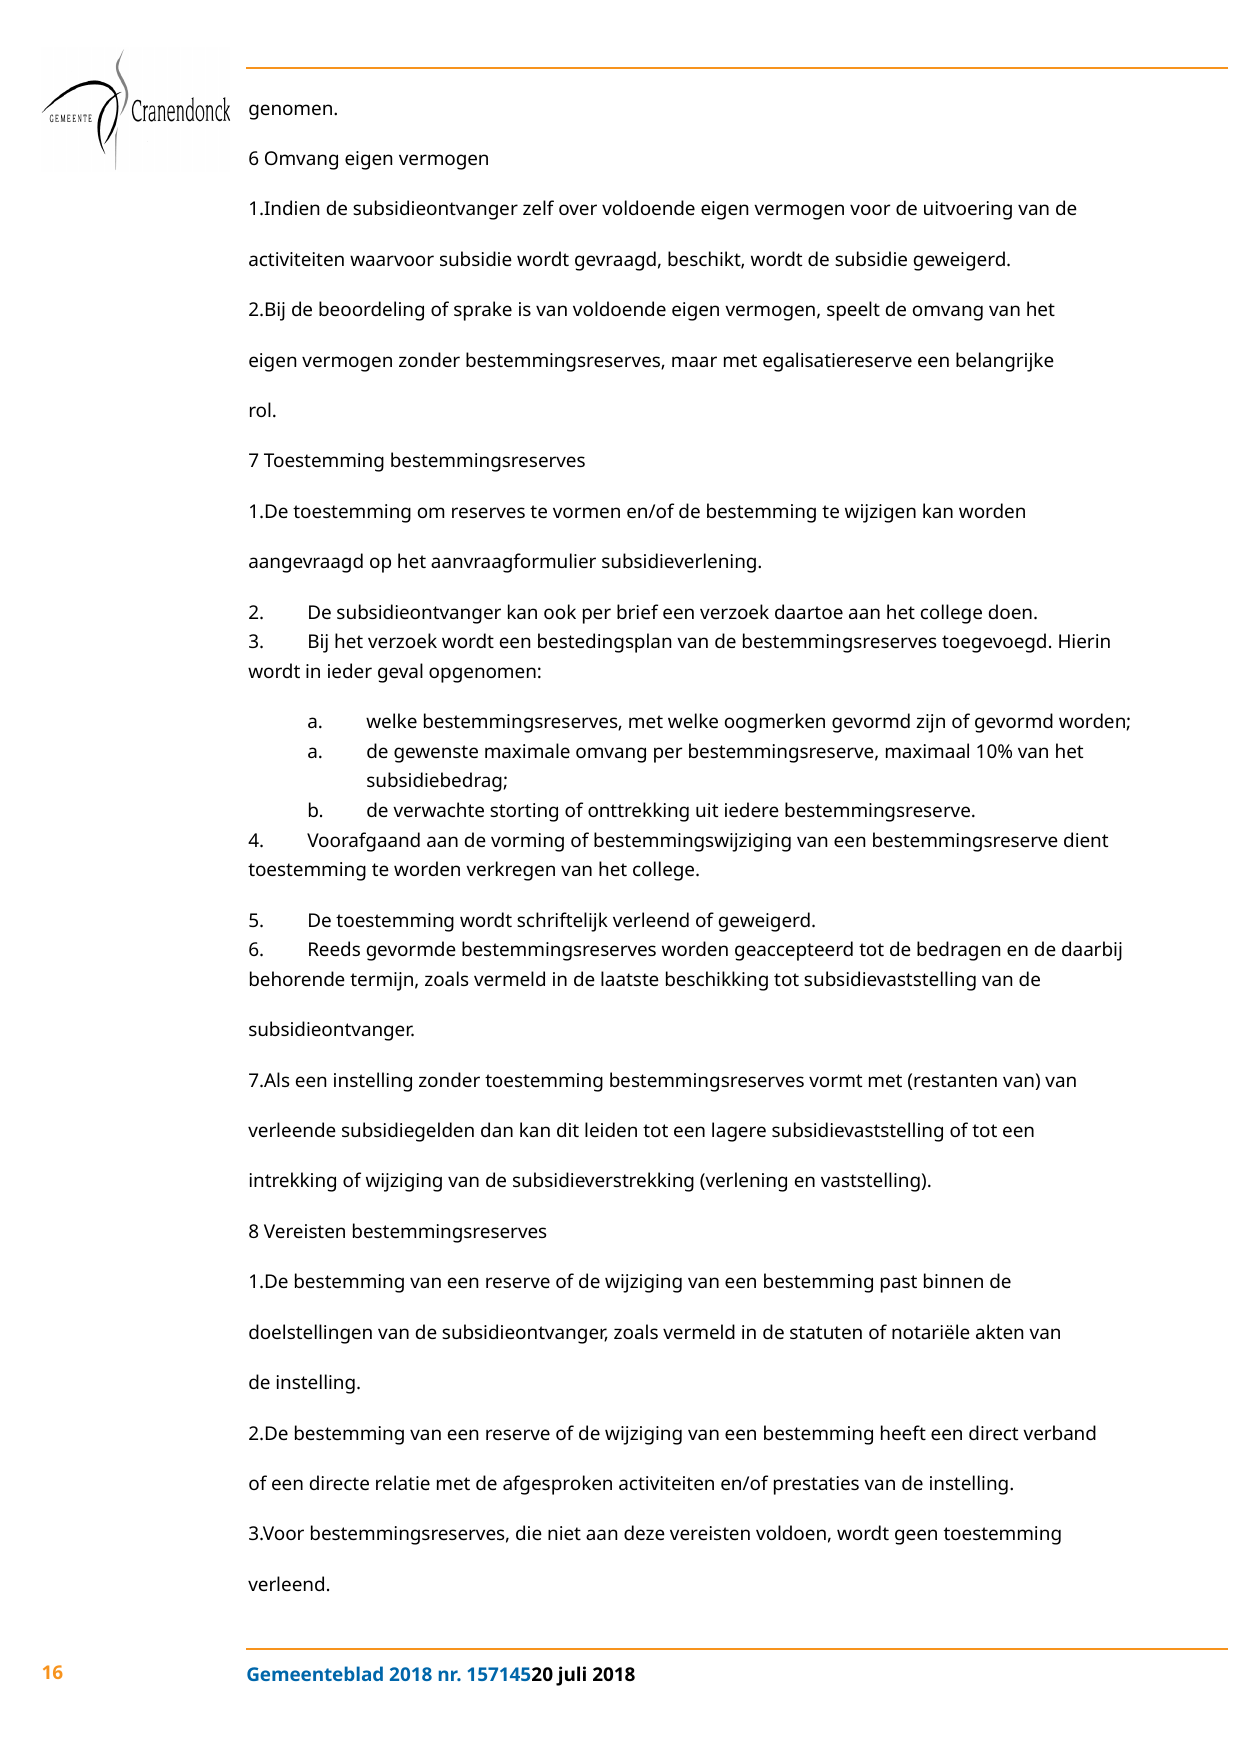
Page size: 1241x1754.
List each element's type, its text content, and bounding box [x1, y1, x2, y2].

text subsidieontvanger. [248, 1016, 1152, 1042]
text 8 Vereisten bestemmingsreserves [248, 1218, 1152, 1244]
text 2.Bij de beoordeling of sprake is van voldoende eigen vermogen, speelt de omvang van het [248, 296, 1152, 322]
text intrekking of wijziging van de subsidieverstrekking (verlening en vaststelling). [248, 1168, 1152, 1193]
text activiteiten waarvoor subsidie wordt gevraagd, beschikt, wordt de subsidie geweigerd. [248, 246, 1152, 272]
picture [41, 47, 231, 172]
list Bij het verzoek wordt een bestedingsplan van de bestemmingsreserves toegevoegd. Hierin [248, 628, 1152, 654]
text eigen vermogen zonder bestemmingsreserves, maar met egalisatiereserve een belangrijke [248, 347, 1152, 373]
list de gewenste maximale omvang per bestemmingsreserve, maximaal 10% van het subsidiebedrag; [307, 738, 1152, 793]
text 1.Indien de subsidieontvanger zelf over voldoende eigen vermogen voor de uitvoering van de [248, 196, 1152, 221]
text 1.De bestemming van een reserve of de wijziging van een bestemming past binnen de [248, 1268, 1152, 1294]
list De subsidieontvanger kan ook per brief een verzoek daartoe aan het college doen. [248, 599, 1152, 625]
text 7 Toestemming bestemmingsreserves [248, 448, 1152, 473]
text wordt in ieder geval opgenomen: [248, 658, 1152, 684]
list De toestemming wordt schriftelijk verleend of geweigerd. [248, 907, 1152, 933]
text 2.De bestemming van een reserve of de wijziging van een bestemming heeft een direct verband [248, 1420, 1152, 1446]
text toestemming te worden verkregen van het college. [248, 856, 1152, 882]
text 1.De toestemming om reserves te vormen en/of de bestemming te wijzigen kan worden [248, 498, 1152, 524]
text verleende subsidiegelden dan kan dit leiden tot een lagere subsidievaststelling of tot een [248, 1117, 1152, 1143]
list Voorafgaand aan de vorming of bestemmingswijziging van een bestemmingsreserve dient [248, 827, 1152, 853]
list Reeds gevormde bestemmingsreserves worden geaccepteerd tot de bedragen en de daarbij [248, 936, 1152, 962]
text aangevraagd op het aanvraagformulier subsidieverlening. [248, 548, 1152, 574]
text 7.Als een instelling zonder toestemming bestemmingsreserves vormt met (restanten van) van [248, 1067, 1152, 1093]
text behorende termijn, zoals vermeld in de laatste beschikking tot subsidievaststelling van de [248, 966, 1152, 992]
text of een directe relatie met de afgesproken activiteiten en/of prestaties van de instelling. [248, 1470, 1152, 1496]
text genomen. [248, 95, 1152, 121]
text 3.Voor bestemmingsreserves, die niet aan deze vereisten voldoen, wordt geen toestemming [248, 1521, 1152, 1546]
text verleend. [248, 1571, 1152, 1597]
text rol. [248, 397, 1152, 423]
list de verwachte storting of onttrekking uit iedere bestemmingsreserve. [307, 797, 1152, 823]
text 6 Omvang eigen vermogen [248, 145, 1152, 171]
text doelstellingen van de subsidieontvanger, zoals vermeld in de statuten of notariële akten van [248, 1319, 1152, 1345]
list welke bestemmingsreserves, met welke oogmerken gevormd zijn of gevormd worden; [307, 708, 1152, 734]
text de instelling. [248, 1369, 1152, 1395]
